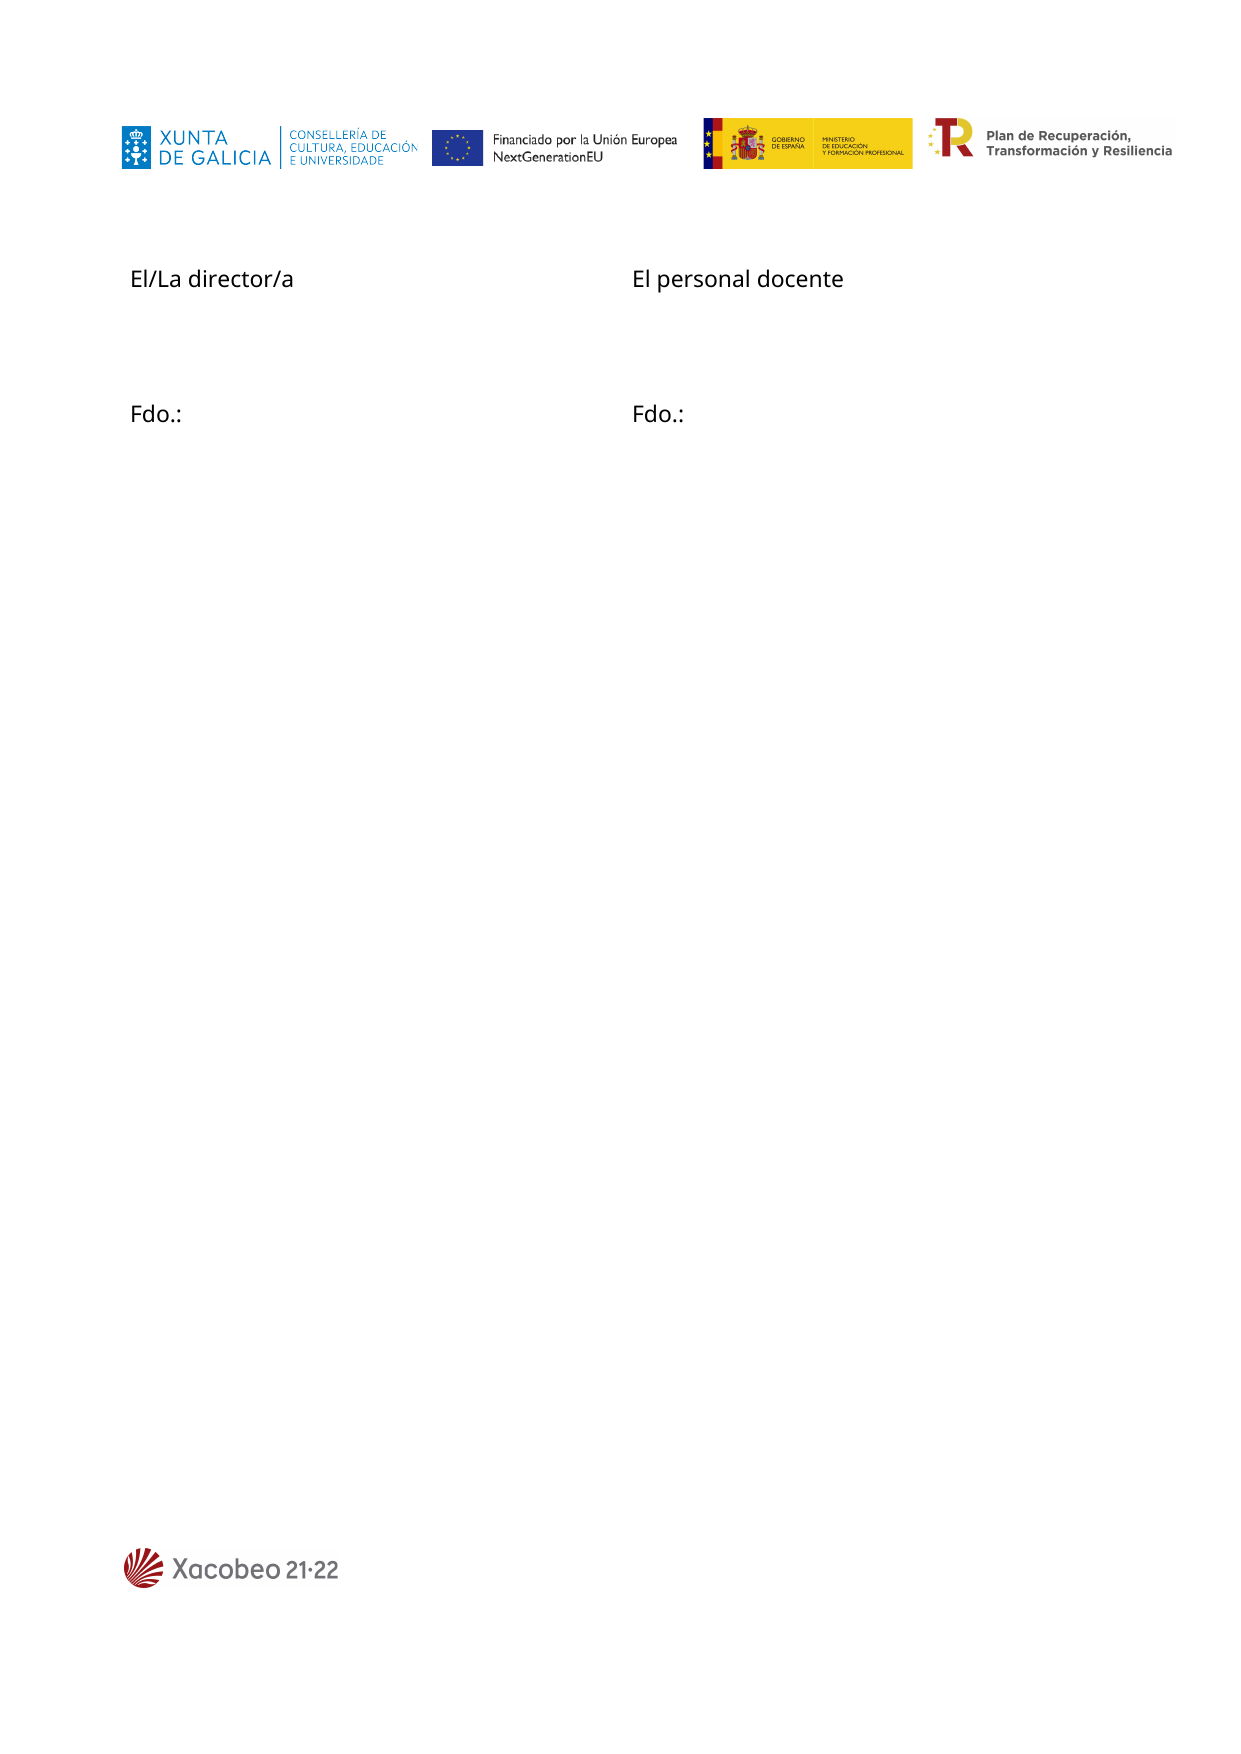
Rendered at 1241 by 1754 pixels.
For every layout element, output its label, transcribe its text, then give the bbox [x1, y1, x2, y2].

table_header El/La director/a [124, 257, 626, 393]
picture [124, 1548, 338, 1588]
picture [703, 118, 913, 169]
table_header El personal docente [626, 257, 1128, 393]
picture [121, 126, 418, 169]
picture [424, 125, 685, 170]
table_cell Fdo.: Nombre y apellidos [124, 393, 626, 435]
picture [923, 115, 1177, 161]
table_cell Fdo.: Nombre y apellidos [626, 393, 1128, 435]
